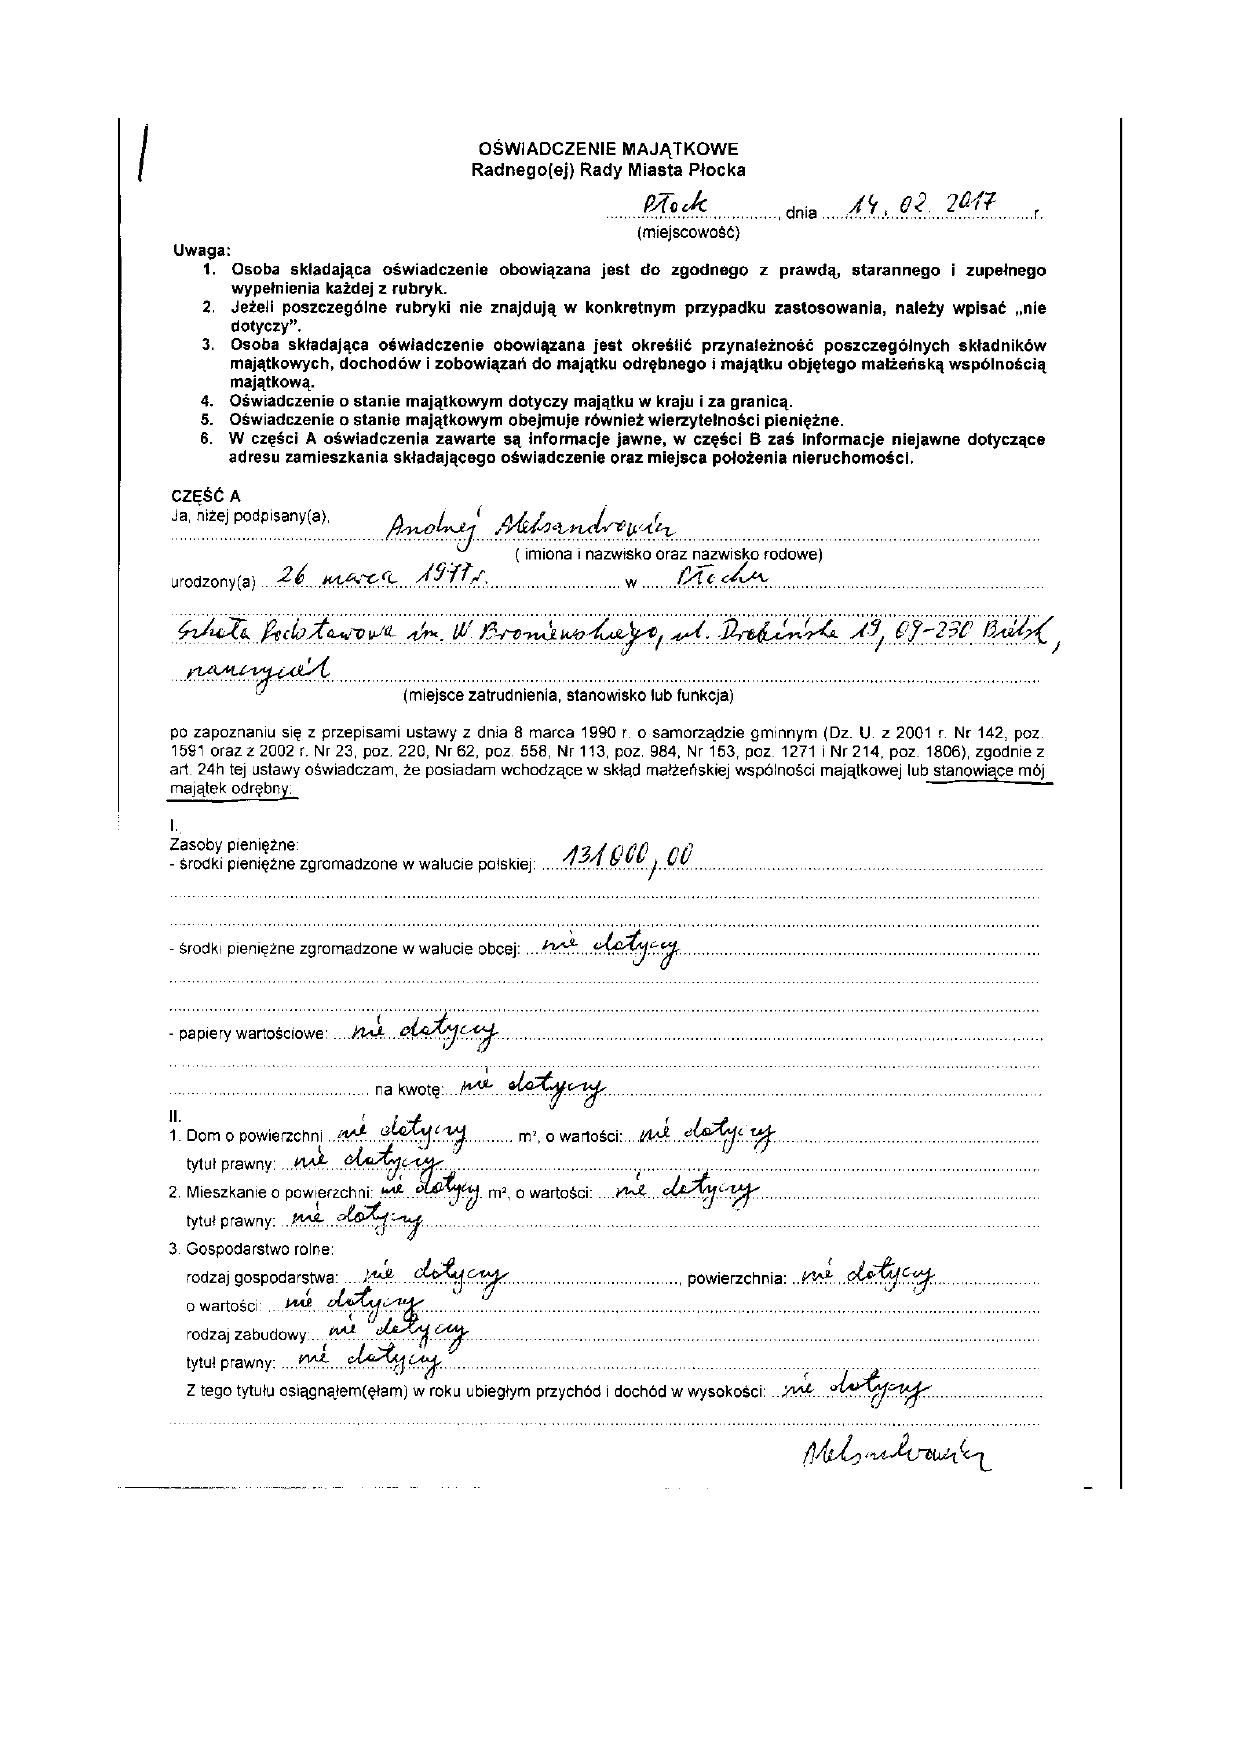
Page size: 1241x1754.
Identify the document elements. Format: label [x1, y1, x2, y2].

picture [118, 118, 1123, 1489]
